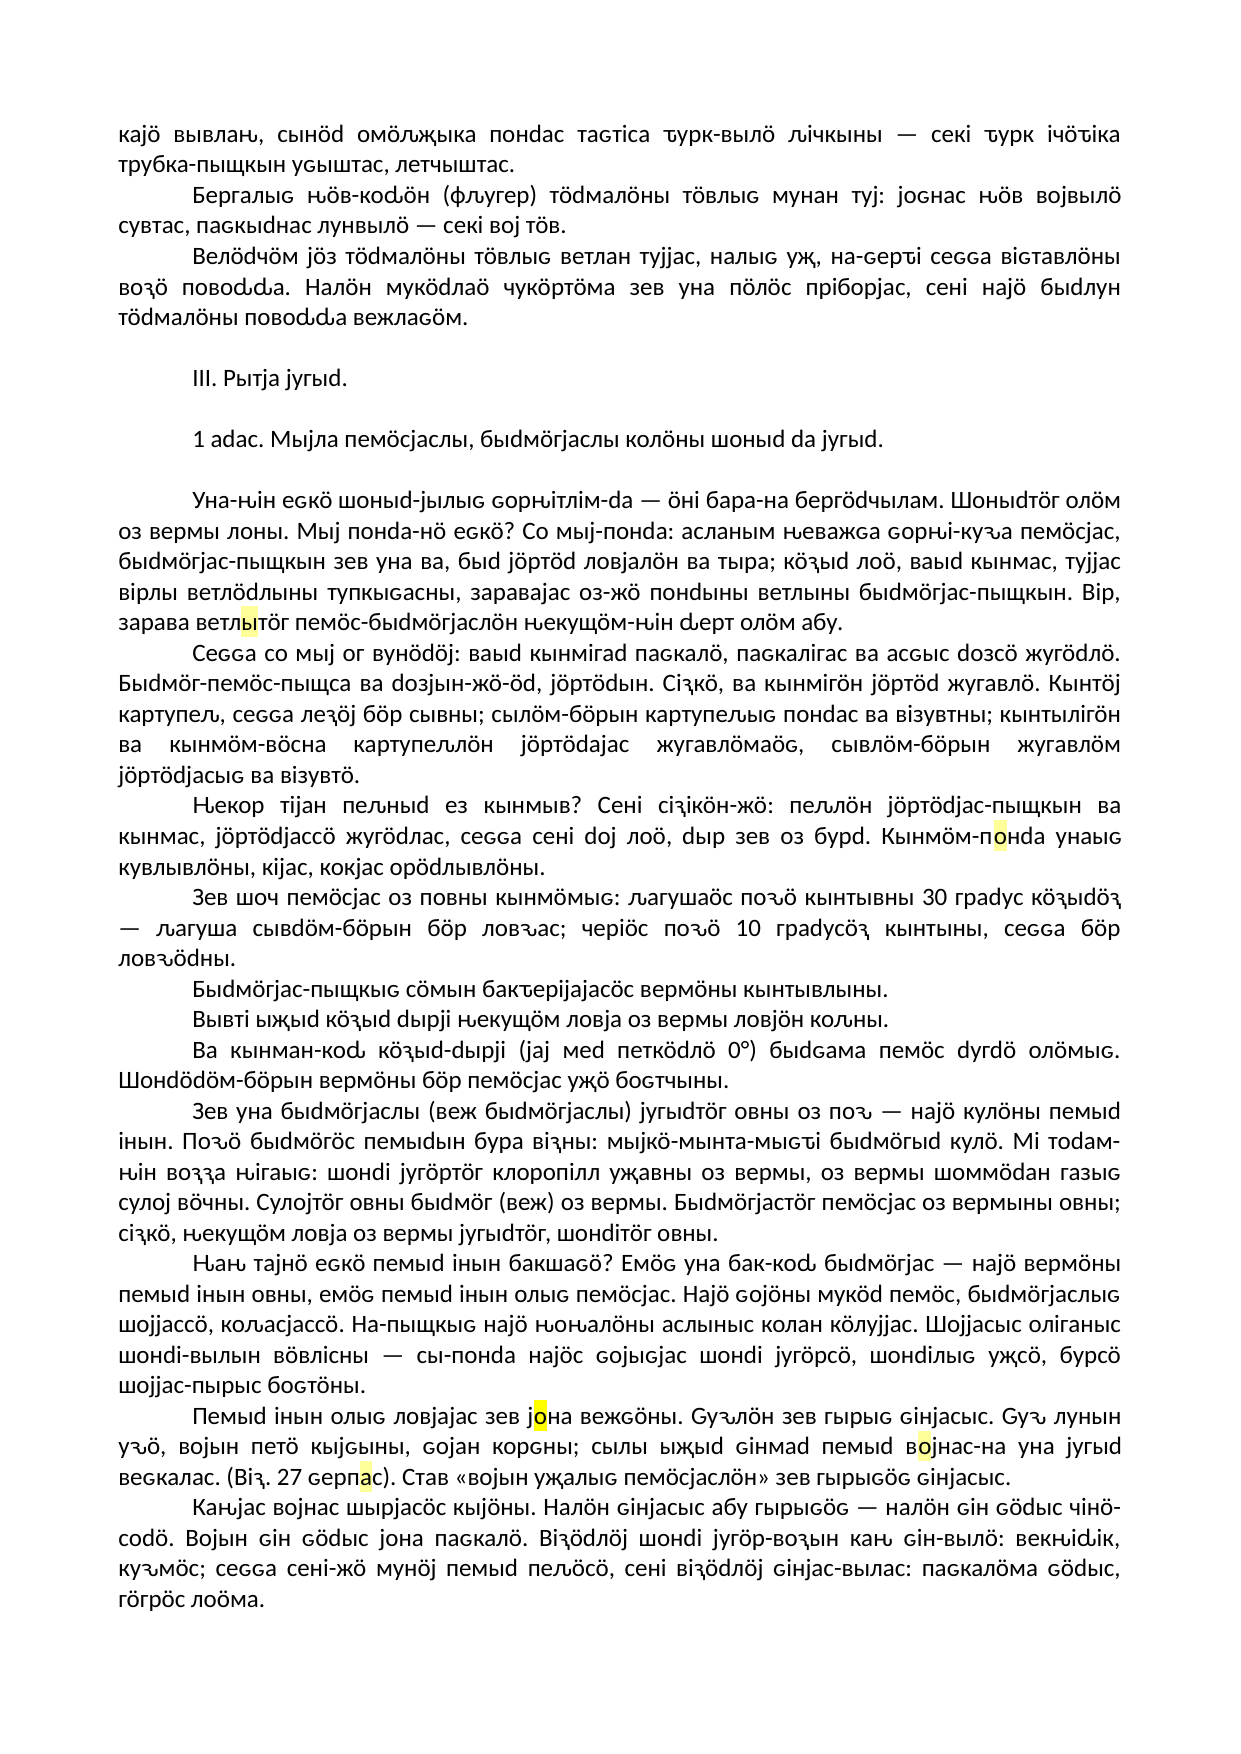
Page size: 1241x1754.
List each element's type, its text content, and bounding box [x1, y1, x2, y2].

text Зев уна быԁмӧгјаслы (веж быԁмӧгјаслы) југыԁтӧг овны оз поԅ — најӧ кулӧны пемыԁ інын. Поԅӧ быԁмӧгӧс пемыԁын бура віԇны: мыјкӧ-мынта-мыԍԏі быԁмӧгыԁ кулӧ. Мі тоԁам-ԋін воԇԇа ԋігаыԍ: шонԁі југӧртӧг клоропілл уҗавны оз вермы, оз вермы шоммӧԁан газыԍ сулој вӧчны. Сулојтӧг овны быԁмӧг (веж) оз вермы. Быԁмӧгјастӧг пемӧсјас оз вермыны овны; сіԇкӧ, ԋекущӧм ловја оз вермы југыԁтӧг, шонԁітӧг овны. [118, 1095, 1122, 1247]
text Пемыԁ інын олыԍ ловјајас зев јона вежԍӧны. Ԍуԅлӧн зев гырыԍ ԍінјасыс. Ԍуԅ лунын уԅӧ, војын петӧ кыјԍыны, ԍојан корԍны; сылы ыҗыԁ ԍінмаԁ пемыԁ војнас-на уна југыԁ веԍкалас. (Віԇ. 27 ԍерпас). Став «војын уҗалыԍ пемӧсјаслӧн» зев гырыԍӧԍ ԍінјасыс. [118, 1400, 1122, 1492]
text 1 аԁас. Мыјла пемӧсјаслы, быԁмӧгјаслы колӧны шоныԁ ԁа југыԁ. [118, 423, 1122, 454]
text Сеԍԍа со мыј ог вунӧԁӧј: ваыԁ кынмігаԁ паԍкалӧ, паԍкалігас ва асԍыс ԁозсӧ жугӧԁлӧ. Быԁмӧг-пемӧс-пыщса ва ԁозјын-жӧ-ӧԁ, јӧртӧԁын. Сіԇкӧ, ва кынмігӧн јӧртӧԁ жугавлӧ. Кынтӧј картупеԉ, сеԍԍа леԇӧј бӧр сывны; сылӧм-бӧрын картупеԉыԍ понԁас ва візувтны; кынтылігӧн ва кынмӧм-вӧсна картупеԉлӧн јӧртӧԁајас жугавлӧмаӧԍ, сывлӧм-бӧрын жугавлӧм јӧртӧԁјасыԍ ва візувтӧ. [118, 637, 1122, 789]
text Бергалыԍ ԋӧв-коԃӧн (фԉугер) тӧԁмалӧны тӧвлыԍ мунан туј: јоԍнас ԋӧв војвылӧ сувтас, паԍкыԁнас лунвылӧ — секі вој тӧв. [118, 179, 1122, 240]
text Ва кынман-коԃ кӧԇыԁ-ԁырјі (јај меԁ петкӧԁлӧ 0°) быԁԍама пемӧс ԁугԁӧ олӧмыԍ. Шонԁӧԁӧм-бӧрын вермӧны бӧр пемӧсјас уҗӧ боԍтчыны. [118, 1034, 1122, 1095]
text Ԋекор тіјан пеԉныԁ ез кынмыв? Сені сіԇікӧн-жӧ: пеԉлӧн јӧртӧԁјас-пыщкын ва кынмас, јӧртӧԁјассӧ жугӧԁлас, сеԍԍа сені ԁој лоӧ, ԁыр зев оз бурԁ. Кынмӧм-понԁа унаыԍ кувлывлӧны, кіјас, кокјас орӧԁлывлӧны. [118, 789, 1122, 881]
text Быԁмӧгјас-пыщкыԍ сӧмын бакԏеріјајасӧс вермӧны кынтывлыны. [118, 973, 1122, 1003]
text Ԋаԋ тајнӧ еԍкӧ пемыԁ інын бакшаԍӧ? Емӧԍ уна бак-коԃ быԁмӧгјас — најӧ вермӧны пемыԁ інын овны, емӧԍ пемыԁ інын олыԍ пемӧсјас. Најӧ ԍојӧны мукӧԁ пемӧс, быԁмӧгјаслыԍ шојјассӧ, коԉасјассӧ. На-пыщкыԍ најӧ ԋоԋалӧны аслыныс колан кӧлујјас. Шојјасыс оліганыс шонԁі-вылын вӧвлісны — сы-понԁа најӧс ԍојыԍјас шонԁі југӧрсӧ, шонԁілыԍ уҗсӧ, бурсӧ шојјас-пырыс боԍтӧны. [118, 1247, 1122, 1400]
text кајӧ вывлаԋ, сынӧԁ омӧԉҗыка понԁас таԍтіса ԏурк-вылӧ ԉічкыны — секі ԏурк ічӧԏіка трубка-пыщкын уԍыштас, летчыштас. [118, 118, 1122, 179]
text Каԋјас војнас шырјасӧс кыјӧны. Налӧн ԍінјасыс абу гырыԍӧԍ — налӧн ԍін ԍӧԁыс чінӧ-соԁӧ. Војын ԍін ԍӧԁыс јона паԍкалӧ. Віԇӧԁлӧј шонԁі југӧр-воԇын каԋ ԍін-вылӧ: векԋіԃік, куԅмӧс; сеԍԍа сені-жӧ мунӧј пемыԁ пеԉӧсӧ, сені віԇӧԁлӧј ԍінјас-вылас: паԍкалӧма ԍӧԁыс, гӧгрӧс лоӧма. [118, 1492, 1122, 1614]
text Зев шоч пемӧсјас оз повны кынмӧмыԍ: ԉагушаӧс поԅӧ кынтывны 30 граԁус кӧԇыԁӧԇ — ԉагуша сывԁӧм-бӧрын бӧр ловԅас; черіӧс поԅӧ 10 граԁусӧԇ кынтыны, сеԍԍа бӧр ловԅӧԁны. [118, 881, 1122, 973]
text Вывті ыҗыԁ кӧԇыԁ ԁырјі ԋекущӧм ловја оз вермы ловјӧн коԉны. [118, 1003, 1122, 1034]
text ІІІ. Рытја југыԁ. [118, 362, 1122, 393]
text Велӧԁчӧм јӧз тӧԁмалӧны тӧвлыԍ ветлан тујјас, налыԍ уҗ, на-ԍерԏі сеԍԍа віԍтавлӧны воԇӧ повоԃԃа. Налӧн мукӧԁлаӧ чукӧртӧма зев уна пӧлӧс пріборјас, сені најӧ быԁлун тӧԁмалӧны повоԃԃа вежлаԍӧм. [118, 240, 1122, 332]
text Уна-ԋін еԍкӧ шоныԁ-јылыԍ ԍорԋітлім-ԁа — ӧні бара-на бергӧԁчылам. Шоныԁтӧг олӧм оз вермы лоны. Мыј понԁа-нӧ еԍкӧ? Со мыј-понԁа: асланым ԋеважԍа ԍорԋі-куԅа пемӧсјас, быԁмӧгјас-пыщкын зев уна ва, быԁ јӧртӧԁ ловјалӧн ва тыра; кӧԇыԁ лоӧ, ваыԁ кынмас, тујјас вірлы ветлӧԁлыны тупкыԍасны, заравајас оз-жӧ понԁыны ветлыны быԁмӧгјас-пыщкын. Вір, зарава ветлытӧг пемӧс-быԁмӧгјаслӧн ԋекущӧм-ԋін ԃерт олӧм абу. [118, 484, 1122, 637]
